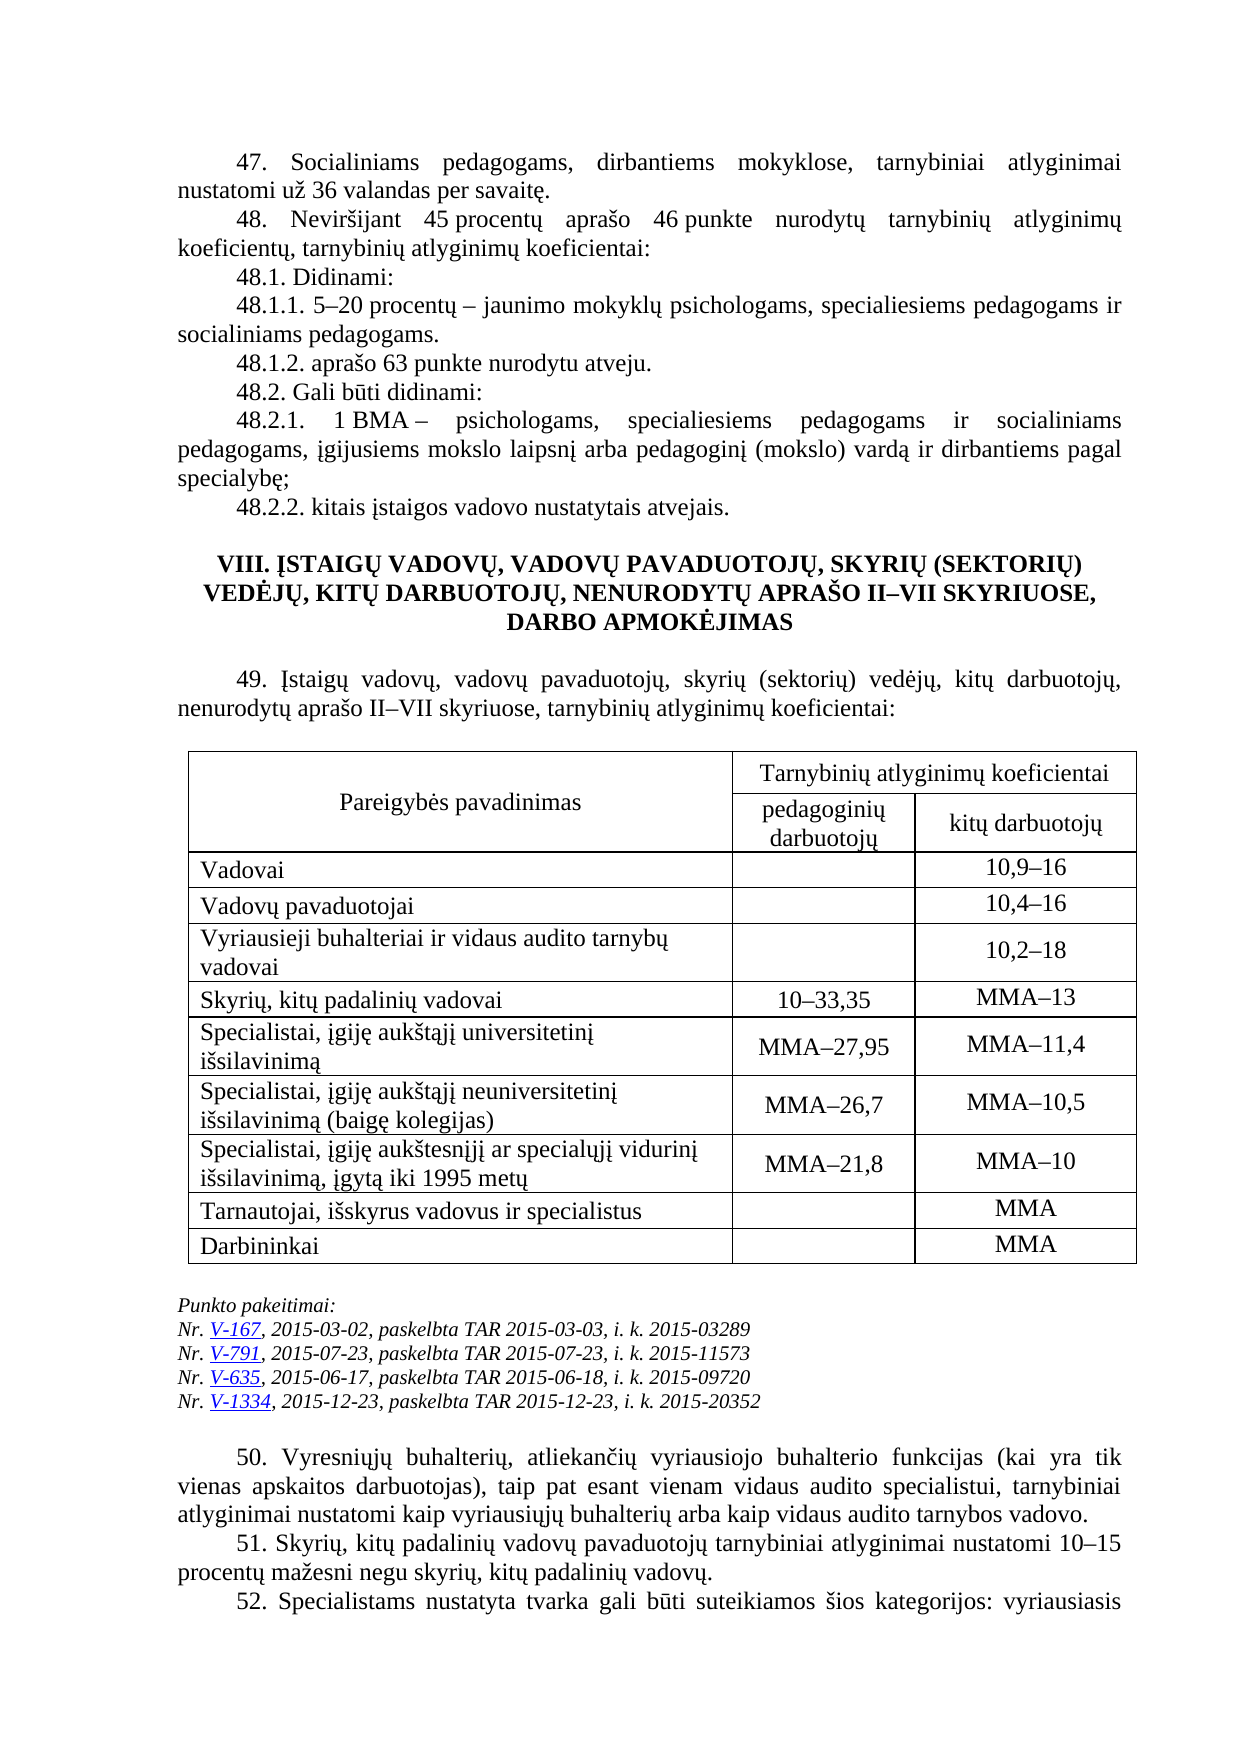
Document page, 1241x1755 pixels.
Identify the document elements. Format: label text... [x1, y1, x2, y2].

table_cell Vyriausieji buhalteriai ir vidaus audito tarnybų vadovai [189, 924, 732, 981]
table_header Tarnybinių atlyginimų koeficientai [733, 752, 1136, 793]
table_cell Darbininkai [189, 1229, 732, 1263]
text 48.2.2. kitais įstaigos vadovo nustatytais atvejais. [177, 492, 1122, 521]
text VIII. ĮSTAIGŲ VADOVŲ, VADOVŲ PAVADUOTOJŲ, SKYRIŲ (SEKTORIŲ) VEDĖJŲ, KITŲ DARBUOTOJŲ, NENURODYTŲ APRAŠO II–VII SKYRIUOSE, DARBO APMOKĖJIMAS [177, 549, 1122, 636]
table_header Pareigybės pavadinimas [189, 752, 732, 851]
table_cell [733, 924, 914, 981]
text Nr. V-635, 2015-06-17, paskelbta TAR 2015-06-18, i. k. 2015-09720 [177, 1365, 1122, 1389]
text 48.2.1. 1 BMA – psichologams, specialiesiems pedagogams ir socialiniams pedagogams, įgijusiems mokslo laipsnį arba pedagoginį (mokslo) vardą ir dirbantiems pagal specialybę; [177, 406, 1122, 492]
text 48.2. Gali būti didinami: [177, 377, 1122, 406]
table_cell 10,2–18 [916, 924, 1136, 981]
table_cell MMA–10,5 [916, 1076, 1136, 1133]
table_cell Specialistai, įgiję aukštąjį neuniversitetinį išsilavinimą (baigę kolegijas) [189, 1076, 732, 1133]
text 48.1.1. 5–20 procentų – jaunimo mokyklų psichologams, specialiesiems pedagogams ir socialiniams pedagogams. [177, 291, 1122, 348]
text 47. Socialiniams pedagogams, dirbantiems mokyklose, tarnybiniai atlyginimai nustatomi už 36 valandas per savaitę. [177, 147, 1122, 204]
text Punkto pakeitimai: [177, 1293, 1122, 1317]
text Nr. V-167, 2015-03-02, paskelbta TAR 2015-03-03, i. k. 2015-03289 [177, 1317, 1122, 1341]
table_cell 10,4–16 [916, 888, 1136, 922]
text Nr. V-791, 2015-07-23, paskelbta TAR 2015-07-23, i. k. 2015-11573 [177, 1341, 1122, 1365]
table_cell 10–33,35 [733, 982, 914, 1016]
table_cell Vadovai [189, 853, 732, 887]
table_cell Specialistai, įgiję aukštąjį universitetinį išsilavinimą [189, 1018, 732, 1075]
table_cell MMA–11,4 [916, 1018, 1136, 1075]
text 51. Skyrių, kitų padalinių vadovų pavaduotojų tarnybiniai atlyginimai nustatomi 10–15 procentų mažesni negu skyrių, kitų padalinių vadovų. [177, 1528, 1122, 1586]
table_cell Vadovų pavaduotojai [189, 888, 732, 922]
table_cell [733, 1229, 914, 1263]
text 49. Įstaigų vadovų, vadovų pavaduotojų, skyrių (sektorių) vedėjų, kitų darbuotojų, nenurodytų aprašo II–VII skyriuose, tarnybinių atlyginimų koeficientai: [177, 664, 1122, 722]
table_cell Tarnautojai, išskyrus vadovus ir specialistus [189, 1193, 732, 1228]
table_cell MMA–26,7 [733, 1076, 914, 1133]
table_cell MMA–21,8 [733, 1135, 914, 1192]
table_cell MMA–27,95 [733, 1018, 914, 1075]
table_cell kitų darbuotojų [916, 794, 1136, 851]
text Nr. V-1334, 2015-12-23, paskelbta TAR 2015-12-23, i. k. 2015-20352 [177, 1389, 1122, 1413]
table_cell Skyrių, kitų padalinių vadovai [189, 982, 732, 1016]
table_cell pedagoginių darbuotojų [733, 794, 914, 851]
table_cell MMA–10 [916, 1135, 1136, 1192]
text 48.1. Didinami: [177, 262, 1122, 291]
text 50. Vyresniųjų buhalterių, atliekančių vyriausiojo buhalterio funkcijas (kai yra tik vienas apskaitos darbuotojas), taip pat esant vienam vidaus audito specialistui, tarnybiniai atlyginimai nustatomi kaip vyriausiųjų buhalterių arba kaip vidaus audito tarnybos vadovo. [177, 1442, 1122, 1528]
table_cell 10,9–16 [916, 853, 1136, 887]
table_cell [733, 888, 914, 922]
text 48. Neviršijant 45 procentų aprašo 46 punkte nurodytų tarnybinių atlyginimų koeficientų, tarnybinių atlyginimų koeficientai: [177, 204, 1122, 262]
table_cell MMA [916, 1229, 1136, 1263]
table_cell MMA [916, 1193, 1136, 1228]
text 52. Specialistams nustatyta tvarka gali būti suteikiamos šios kategorijos: vyriausiasis [177, 1586, 1122, 1614]
table_cell [733, 853, 914, 887]
table_cell [733, 1193, 914, 1228]
table_cell Specialistai, įgiję aukštesnįjį ar specialųjį vidurinį išsilavinimą, įgytą iki 1995 metų [189, 1135, 732, 1192]
table_cell MMA–13 [916, 982, 1136, 1016]
text 48.1.2. aprašo 63 punkte nurodytu atveju. [177, 348, 1122, 377]
